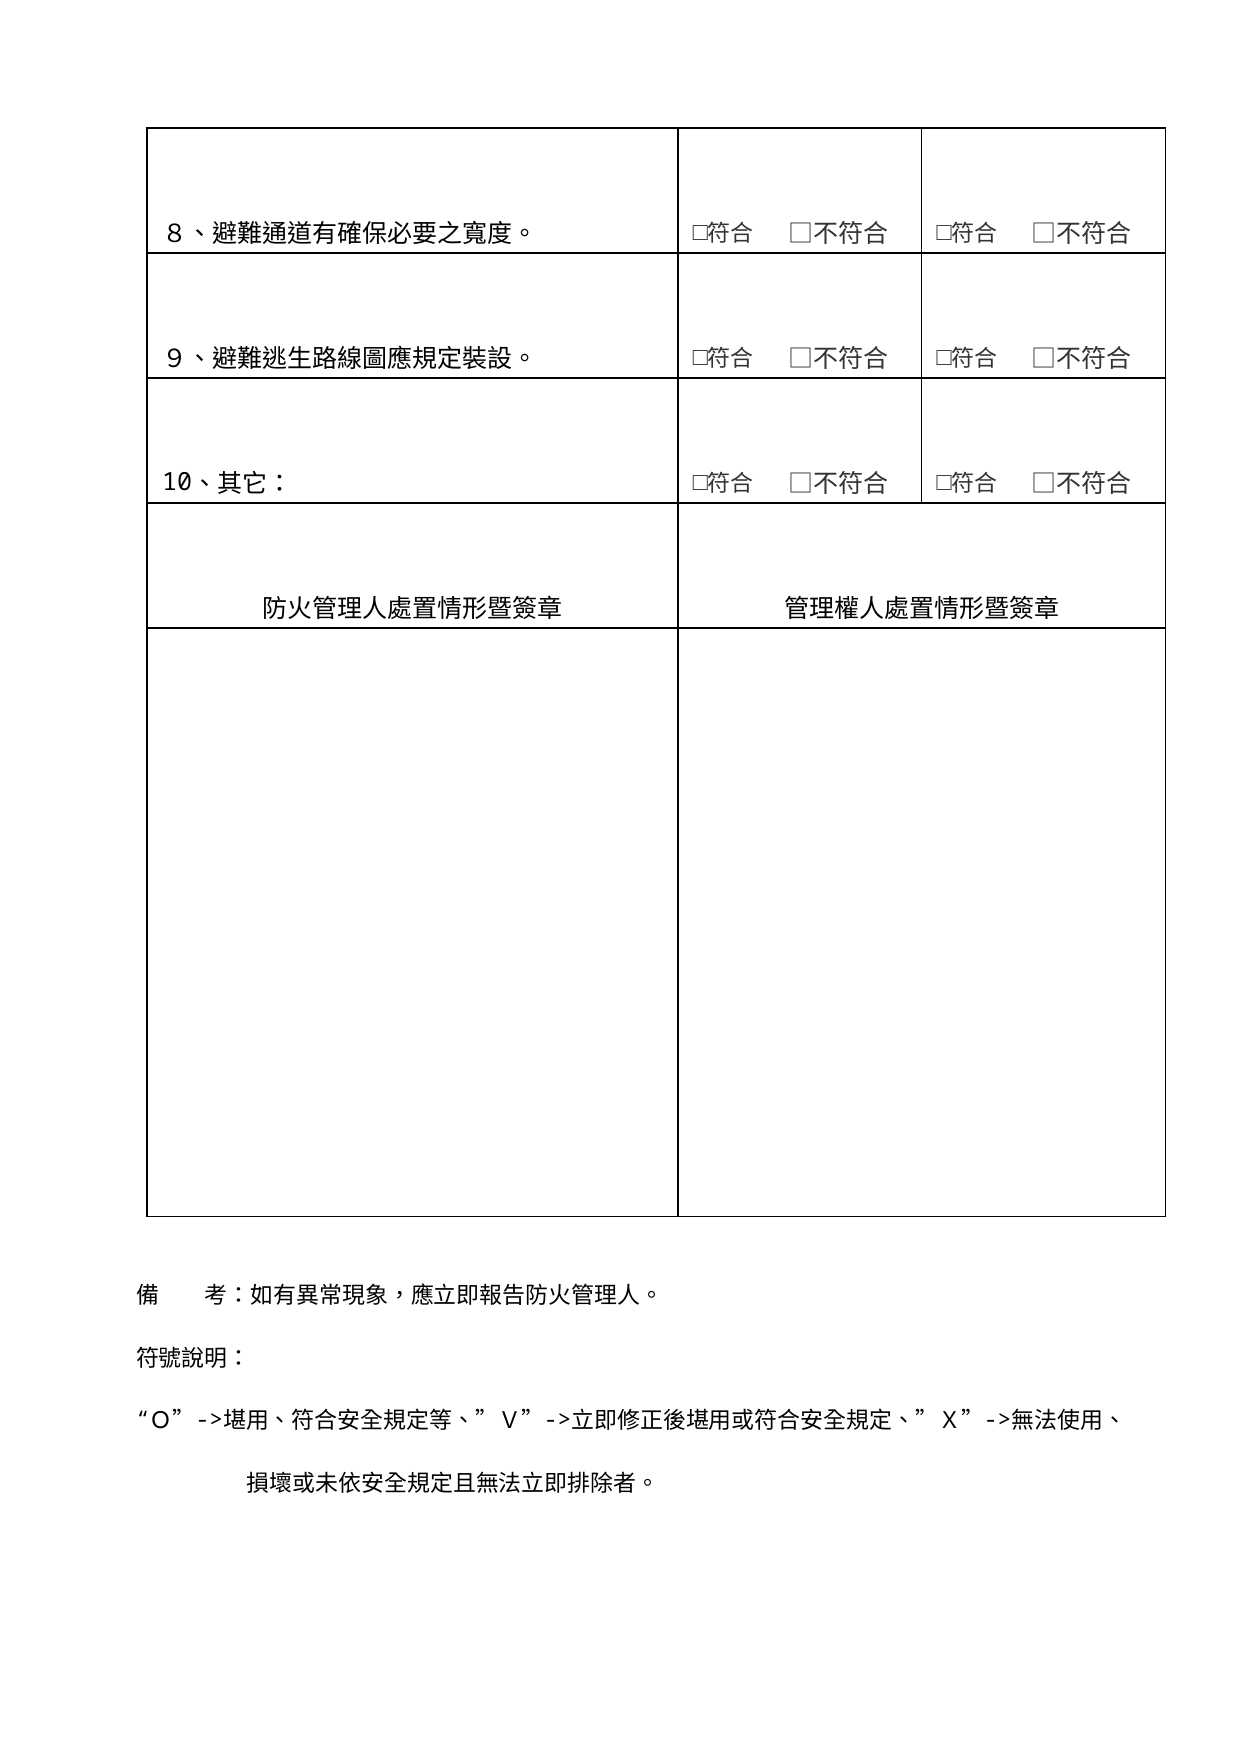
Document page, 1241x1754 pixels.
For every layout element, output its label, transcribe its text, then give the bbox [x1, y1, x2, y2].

table_cell □符合 □不符合 [679, 379, 921, 502]
table_cell 管理權人處置情形暨簽章 [679, 504, 1165, 627]
table_cell □符合 □不符合 [922, 379, 1165, 502]
table_cell [679, 629, 1165, 1216]
table_cell ８、避難通道有確保必要之寬度。 [148, 129, 677, 252]
table_cell □符合 □不符合 [679, 129, 921, 252]
table_cell 10、其它： [148, 379, 677, 502]
table_cell □符合 □不符合 [922, 254, 1165, 377]
table_cell □符合 □不符合 [679, 254, 921, 377]
table_cell ９、避難逃生路線圖應規定裝設。 [148, 254, 677, 377]
text “Ｏ”->堪用、符合安全規定等、”Ｖ”->立即修正後堪用或符合安全規定、”Ｘ”->無法使用、損壞或未依安全規定且無法立即排除者。 [136, 1377, 1104, 1502]
text 符號說明： [136, 1314, 1104, 1377]
text 備 考：如有異常現象，應立即報告防火管理人。 [136, 1252, 1104, 1314]
table_cell 防火管理人處置情形暨簽章 [148, 504, 677, 627]
table_cell □符合 □不符合 [922, 129, 1165, 252]
table_cell [148, 629, 677, 1216]
